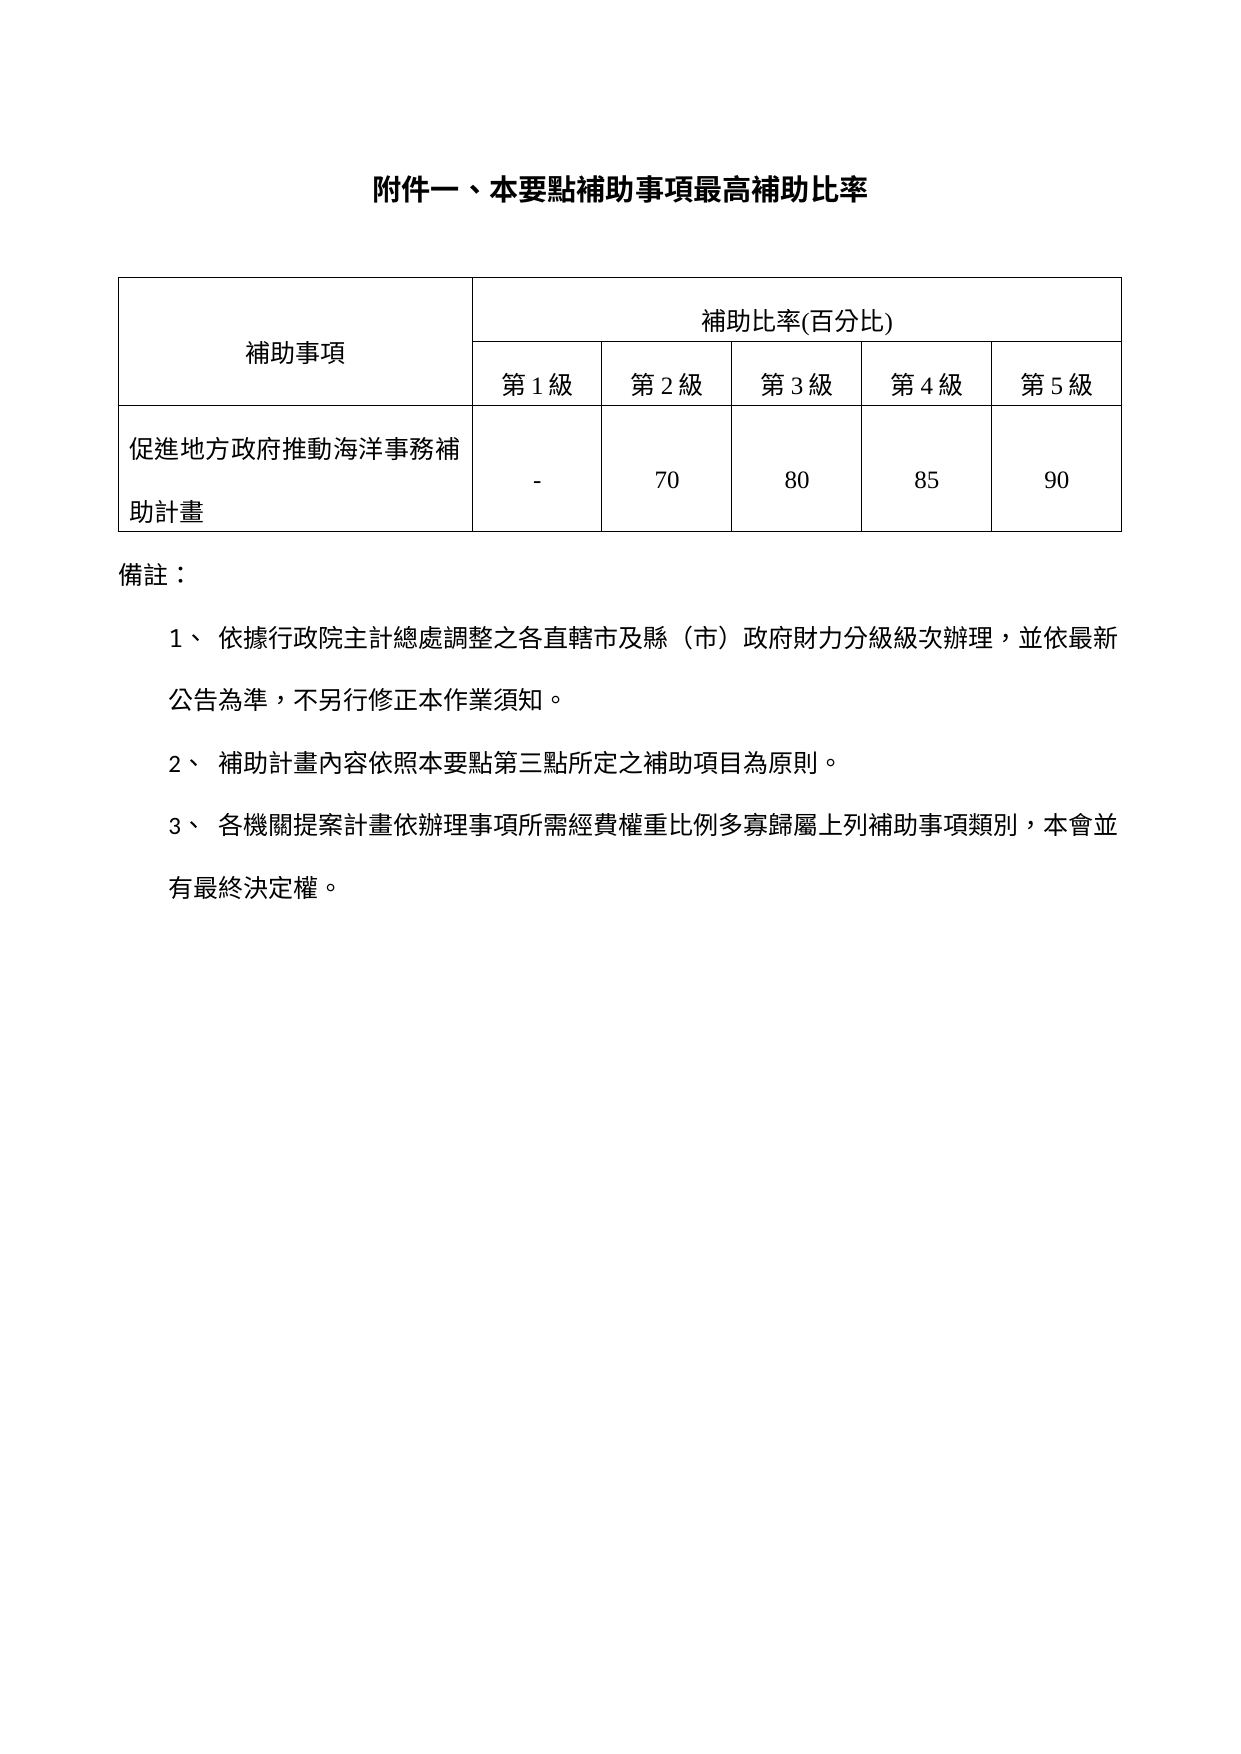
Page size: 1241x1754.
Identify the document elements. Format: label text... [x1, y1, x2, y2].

text 備註： [118, 532, 1122, 595]
table_cell 第4級 [862, 342, 991, 405]
table_header 補助比率(百分比) [473, 278, 1121, 341]
table_cell 第3級 [732, 342, 861, 405]
list 各機關提案計畫依辦理事項所需經費權重比例多寡歸屬上列補助事項類別，本會並有最終決定權。 [168, 782, 1122, 907]
table_cell 85 [862, 406, 991, 531]
table_cell 80 [732, 406, 861, 531]
table_cell 第2級 [602, 342, 731, 405]
list 依據行政院主計總處調整之各直轄市及縣（市）政府財力分級級次辦理，並依最新公告為準，不另行修正本作業須知。 [168, 595, 1122, 720]
table_cell 第1級 [473, 342, 601, 405]
table_cell 90 [992, 406, 1121, 531]
table_header 補助事項 [119, 278, 472, 405]
table_cell - [473, 406, 601, 531]
table_cell 70 [602, 406, 731, 531]
subtitle 附件一、本要點補助事項最高補助比率 [118, 146, 1122, 208]
table_cell 第5級 [992, 342, 1121, 405]
list 補助計畫內容依照本要點第三點所定之補助項目為原則。 [168, 720, 1122, 782]
table_cell 促進地方政府推動海洋事務補助計畫 [119, 406, 472, 531]
